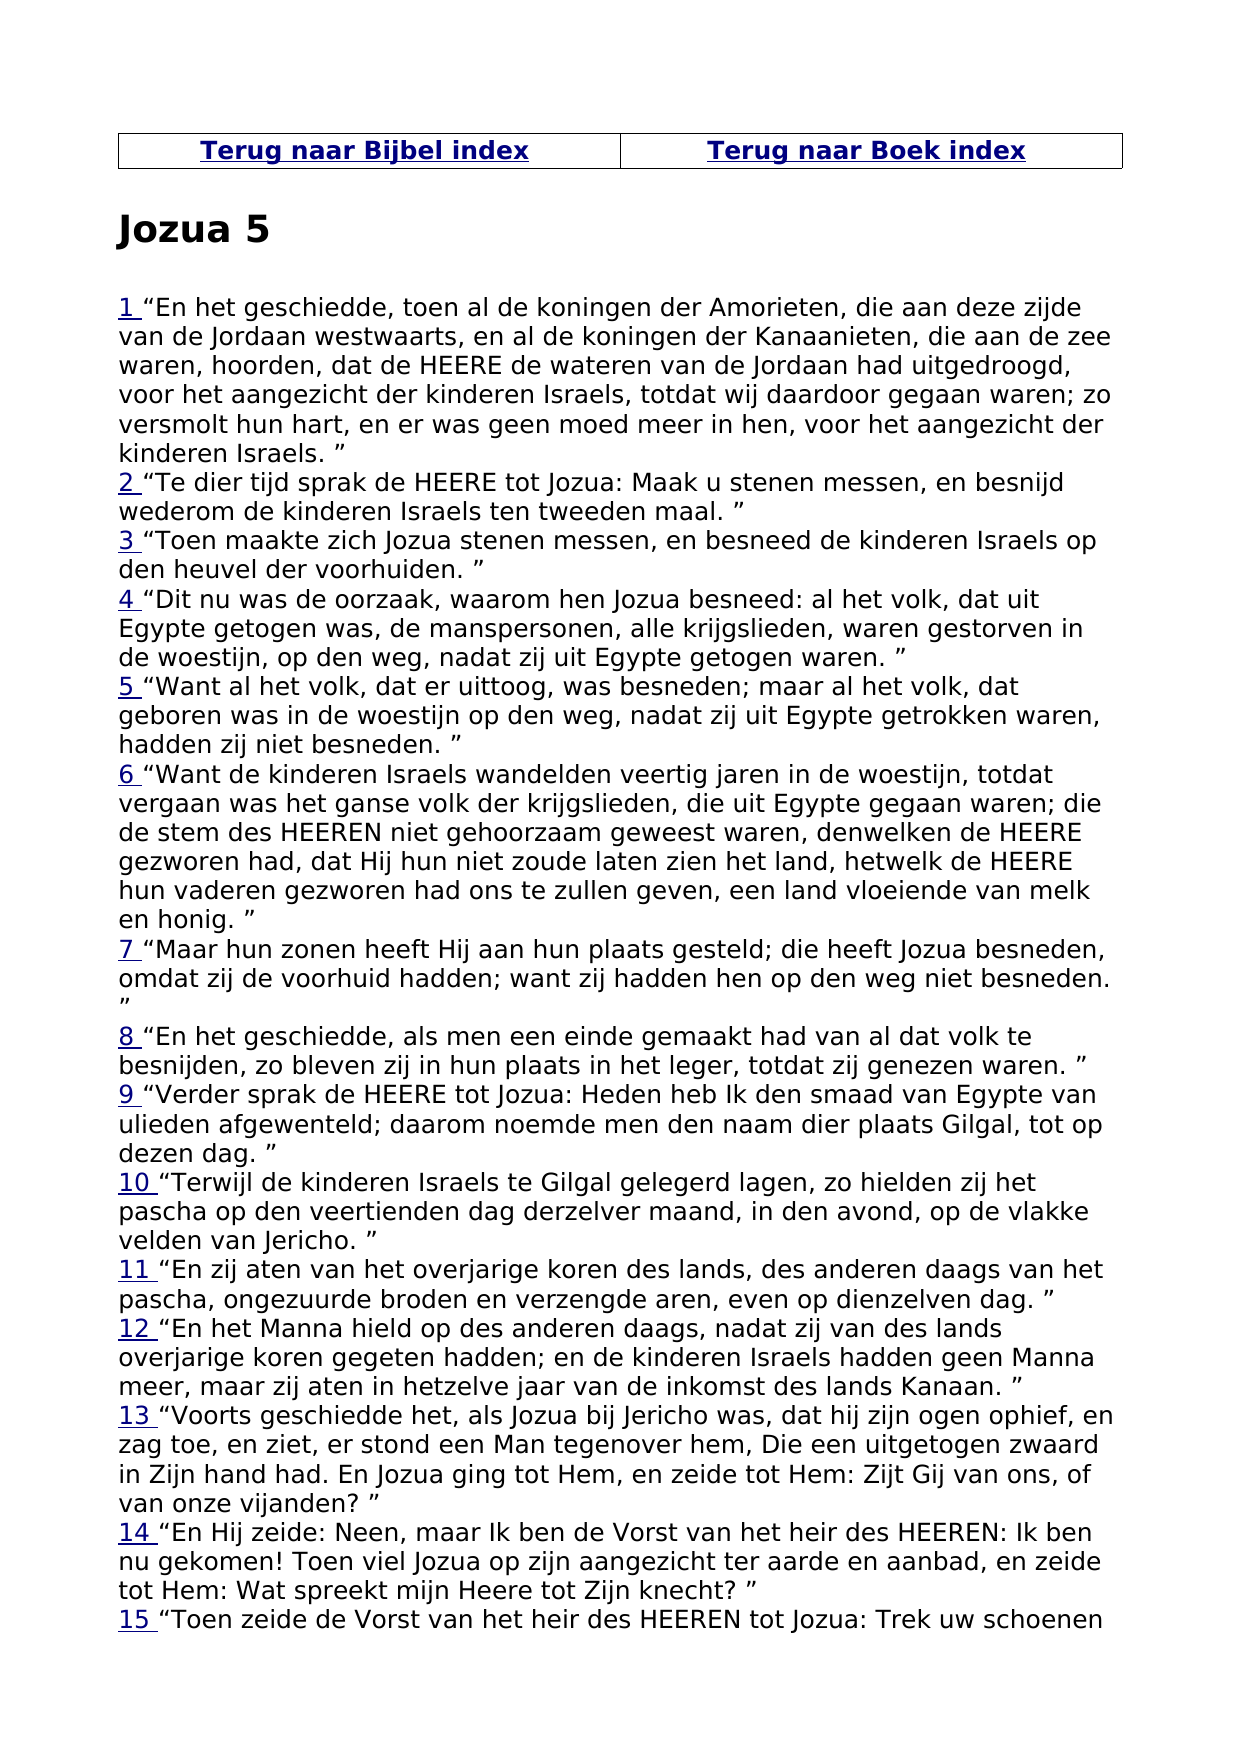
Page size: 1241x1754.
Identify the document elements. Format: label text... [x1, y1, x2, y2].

text 1 “En het geschiedde, toen al de koningen der Amorieten, die aan deze zijde van de Jordaan westwaarts, en al de koningen der Kanaanieten, die aan de zee waren, hoorden, dat de HEERE de wateren van de Jordaan had uitgedroogd, voor het aangezicht der kinderen Israels, totdat wij daardoor gegaan waren; zo versmolt hun hart, en er was geen moed meer in hen, voor het aangezicht der kinderen Israels. ” 2 “Te dier tijd sprak de HEERE tot Jozua: Maak u stenen messen, en besnijd wederom de kinderen Israels ten tweeden maal. ” 3 “Toen maakte zich Jozua stenen messen, en besneed de kinderen Israels op den heuvel der voorhuiden. ” 4 “Dit nu was de oorzaak, waarom hen Jozua besneed: al het volk, dat uit Egypte getogen was, de manspersonen, alle krijgslieden, waren gestorven in de woestijn, op den weg, nadat zij uit Egypte getogen waren. ” 5 “Want al het volk, dat er uittoog, was besneden; maar al het volk, dat geboren was in de woestijn op den weg, nadat zij uit Egypte getrokken waren, hadden zij niet besneden. ” 6 “Want de kinderen Israels wandelden veertig jaren in de woestijn, totdat vergaan was het ganse volk der krijgslieden, die uit Egypte gegaan waren; die de stem des HEEREN niet gehoorzaam geweest waren, denwelken de HEERE gezworen had, dat Hij hun niet zoude laten zien het land, hetwelk de HEERE hun vaderen gezworen had ons te zullen geven, een land vloeiende van melk en honig. ” 7 “Maar hun zonen heeft Hij aan hun plaats gesteld; die heeft Jozua besneden, omdat zij de voorhuid hadden; want zij hadden hen op den weg niet besneden. ” 8 “En het geschiedde, als men een einde gemaakt had van al dat volk te besnijden, zo bleven zij in hun plaats in het leger, totdat zij genezen waren. ” 9 “Verder sprak de HEERE tot Jozua: Heden heb Ik den smaad van Egypte van ulieden afgewenteld; daarom noemde men den naam dier plaats Gilgal, tot op dezen dag. ” 10 “Terwijl de kinderen Israels te Gilgal gelegerd lagen, zo hielden zij het pascha op den veertienden dag derzelver maand, in den avond, op de vlakke velden van Jericho. ” 11 “En zij aten van het overjarige koren des lands, des anderen daags van het pascha, ongezuurde broden en verzengde aren, even op dienzelven dag. ” 12 “En het Manna hield op des anderen daags, nadat zij van des lands overjarige koren gegeten hadden; en de kinderen Israels hadden geen Manna meer, maar zij aten in hetzelve jaar van de inkomst des lands Kanaan. ” 13 “Voorts geschiedde het, als Jozua bij Jericho was, dat hij zijn ogen ophief, en zag toe, en ziet, er stond een Man tegenover hem, Die een uitgetogen zwaard in Zijn hand had. En Jozua ging tot Hem, en zeide tot Hem: Zijt Gij van ons, of van onze vijanden? ” 14 “En Hij zeide: Neen, maar Ik ben de Vorst van het heir des HEEREN: Ik ben nu gekomen! Toen viel Jozua op zijn aangezicht ter aarde en aanbad, en zeide tot Hem: Wat spreekt mijn Heere tot Zijn knecht? ” 15 “Toen zeide de Vorst van het heir des HEEREN tot Jozua: Trek uw schoenen [118, 264, 1122, 1635]
subtitle Jozua 5 [118, 208, 1122, 252]
table_header Terug naar Bijbel index [119, 134, 620, 168]
table_header Terug naar Boek index [621, 134, 1122, 168]
